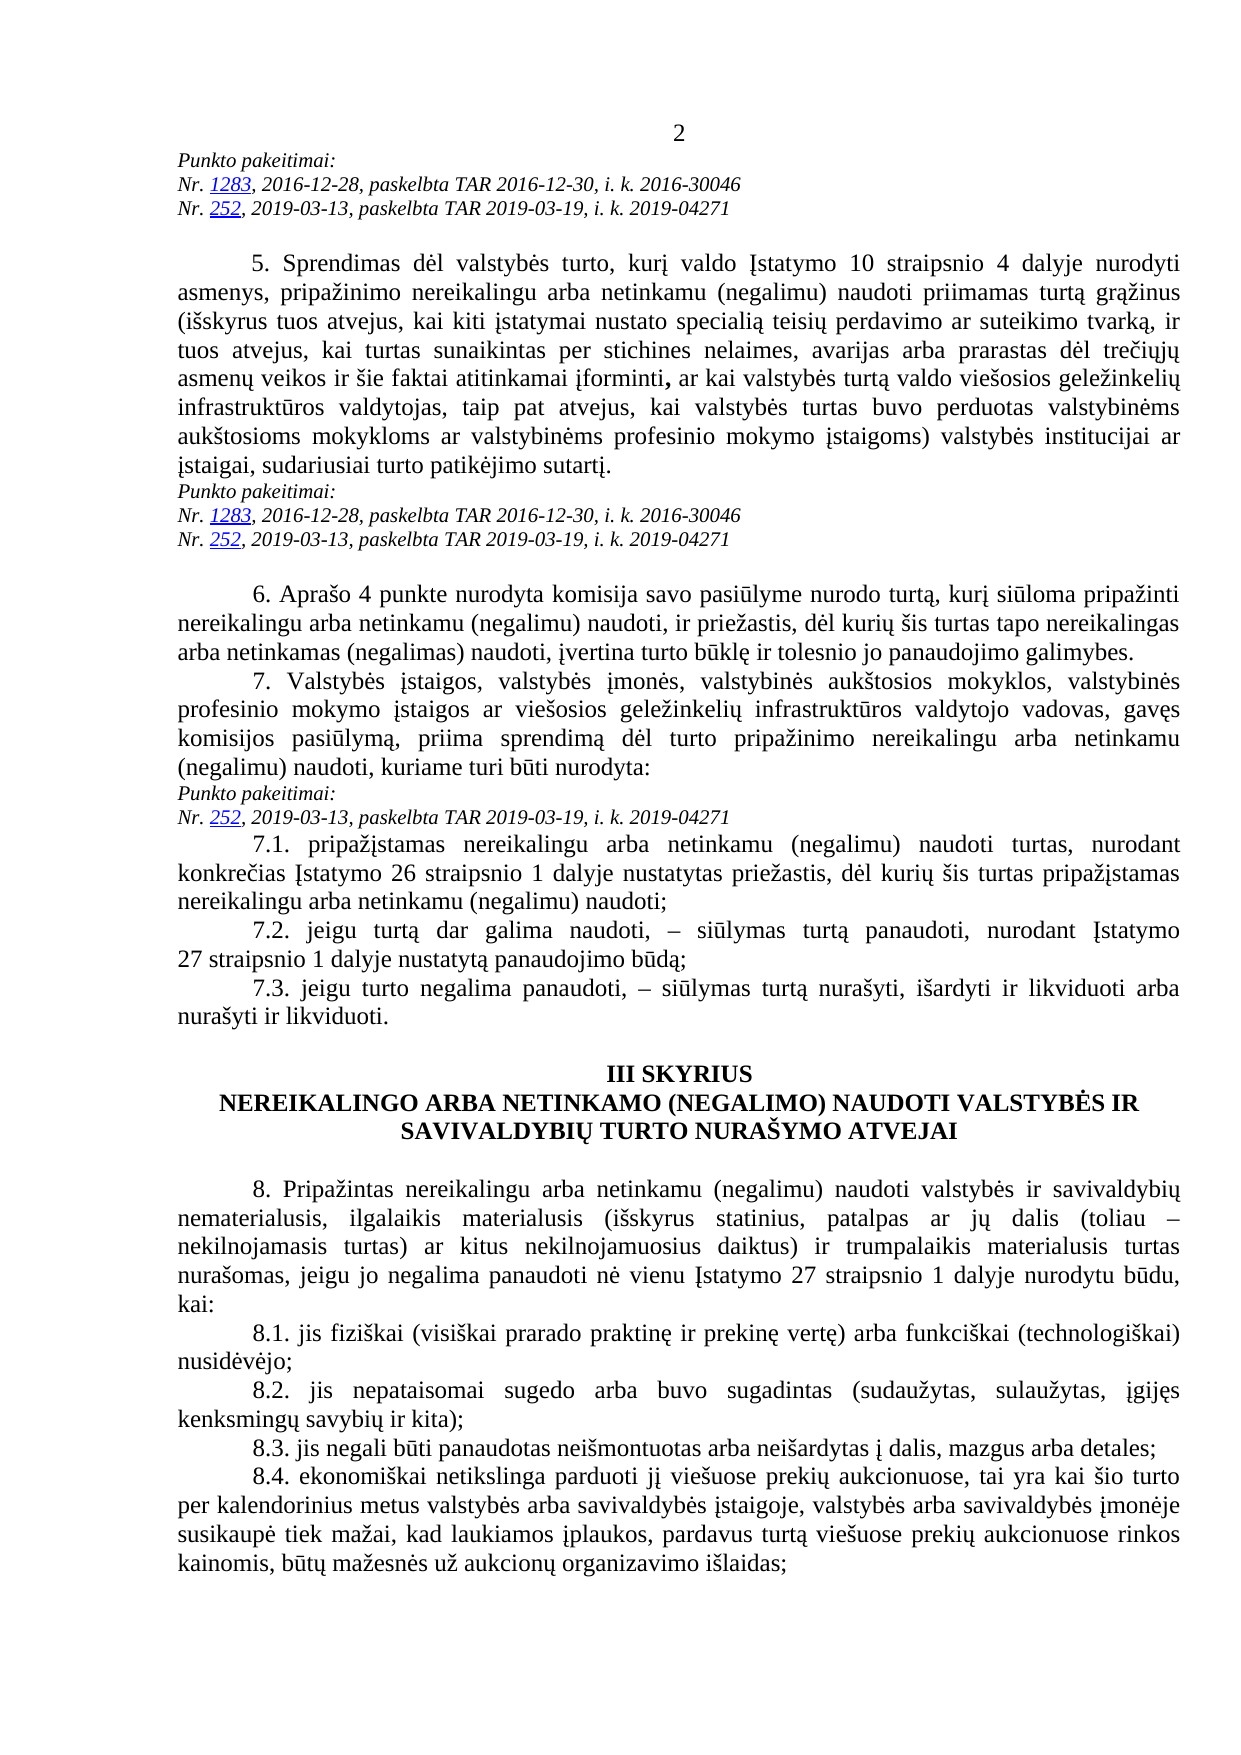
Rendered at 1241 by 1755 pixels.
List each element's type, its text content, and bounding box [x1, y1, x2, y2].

text Nr. 1283, 2016-12-28, paskelbta TAR 2016-12-30, i. k. 2016-30046 [177, 172, 1181, 196]
text Nr. 1283, 2016-12-28, paskelbta TAR 2016-12-30, i. k. 2016-30046 [177, 503, 1181, 527]
text Nr. 252, 2019-03-13, paskelbta TAR 2019-03-19, i. k. 2019-04271 [177, 196, 1181, 220]
text 5. Sprendimas dėl valstybės turto, kurį valdo Įstatymo 10 straipsnio 4 dalyje nurodyti asmenys, pripažinimo nereikalingu arba netinkamu (negalimu) naudoti priimamas turtą grąžinus (išskyrus tuos atvejus, kai kiti įstatymai nustato specialią teisių perdavimo ar suteikimo tvarką, ir tuos atvejus, kai turtas sunaikintas per stichines nelaimes, avarijas arba prarastas dėl trečiųjų asmenų veikos ir šie faktai atitinkamai įforminti, ar kai valstybės turtą valdo viešosios geležinkelių infrastruktūros valdytojas, taip pat atvejus, kai valstybės turtas buvo perduotas valstybinėms aukštosioms mokykloms ar valstybinėms profesinio mokymo įstaigoms) valstybės institucijai ar įstaigai, sudariusiai turto patikėjimo sutartį. [177, 248, 1181, 478]
text 8.1. jis fiziškai (visiškai prarado praktinę ir prekinę vertę) arba funkciškai (technologiškai) nusidėvėjo; [177, 1318, 1181, 1375]
text Nr. 252, 2019-03-13, paskelbta TAR 2019-03-19, i. k. 2019-04271 [177, 805, 1181, 829]
text 8.4. ekonomiškai netikslinga parduoti jį viešuose prekių aukcionuose, tai yra kai šio turto per kalendorinius metus valstybės arba savivaldybės įstaigoje, valstybės arba savivaldybės įmonėje susikaupė tiek mažai, kad laukiamos įplaukos, pardavus turtą viešuose prekių aukcionuose rinkos kainomis, būtų mažesnės už aukcionų organizavimo išlaidas; [177, 1461, 1181, 1576]
text 6. Aprašo 4 punkte nurodyta komisija savo pasiūlyme nurodo turtą, kurį siūloma pripažinti nereikalingu arba netinkamu (negalimu) naudoti, ir priežastis, dėl kurių šis turtas tapo nereikalingas arba netinkamas (negalimas) naudoti, įvertina turto būklę ir tolesnio jo panaudojimo galimybes. [177, 579, 1181, 666]
text 7.1. pripažįstamas nereikalingu arba netinkamu (negalimu) naudoti turtas, nurodant konkrečias Įstatymo 26 straipsnio 1 dalyje nustatytas priežastis, dėl kurių šis turtas pripažįstamas nereikalingu arba netinkamu (negalimu) naudoti; [177, 829, 1181, 915]
text Punkto pakeitimai: [177, 148, 1181, 172]
text Punkto pakeitimai: [177, 781, 1181, 805]
text 7.3. jeigu turto negalima panaudoti, – siūlymas turtą nurašyti, išardyti ir likviduoti arba nurašyti ir likviduoti. [177, 973, 1181, 1030]
text 8.3. jis negali būti panaudotas neišmontuotas arba neišardytas į dalis, mazgus arba detales; [177, 1433, 1181, 1461]
text III SKYRIUS [177, 1059, 1181, 1088]
text 7.2. jeigu turtą dar galima naudoti, – siūlymas turtą panaudoti, nurodant Įstatymo 27 straipsnio 1 dalyje nustatytą panaudojimo būdą; [177, 915, 1181, 973]
text NEREIKALINGO ARBA NETINKAMO (NEGALIMO) NAUDOTI VALSTYBĖS IR SAVIVALDYBIŲ TURTO NURAŠYMO ATVEJAI [177, 1088, 1181, 1145]
text 8.2. jis nepataisomai sugedo arba buvo sugadintas (sudaužytas, sulaužytas, įgijęs kenksmingų savybių ir kita); [177, 1375, 1181, 1433]
text Punkto pakeitimai: [177, 478, 1181, 503]
text 8. Pripažintas nereikalingu arba netinkamu (negalimu) naudoti valstybės ir savivaldybių nematerialusis, ilgalaikis materialusis (išskyrus statinius, patalpas ar jų dalis (toliau – nekilnojamasis turtas) ar kitus nekilnojamuosius daiktus) ir trumpalaikis materialusis turtas nurašomas, jeigu jo negalima panaudoti nė vienu Įstatymo 27 straipsnio 1 dalyje nurodytu būdu, kai: [177, 1174, 1181, 1318]
text 7. Valstybės įstaigos, valstybės įmonės, valstybinės aukštosios mokyklos, valstybinės profesinio mokymo įstaigos ar viešosios geležinkelių infrastruktūros valdytojo vadovas, gavęs komisijos pasiūlymą, priima sprendimą dėl turto pripažinimo nereikalingu arba netinkamu (negalimu) naudoti, kuriame turi būti nurodyta: [177, 666, 1181, 781]
text Nr. 252, 2019-03-13, paskelbta TAR 2019-03-19, i. k. 2019-04271 [177, 527, 1181, 551]
